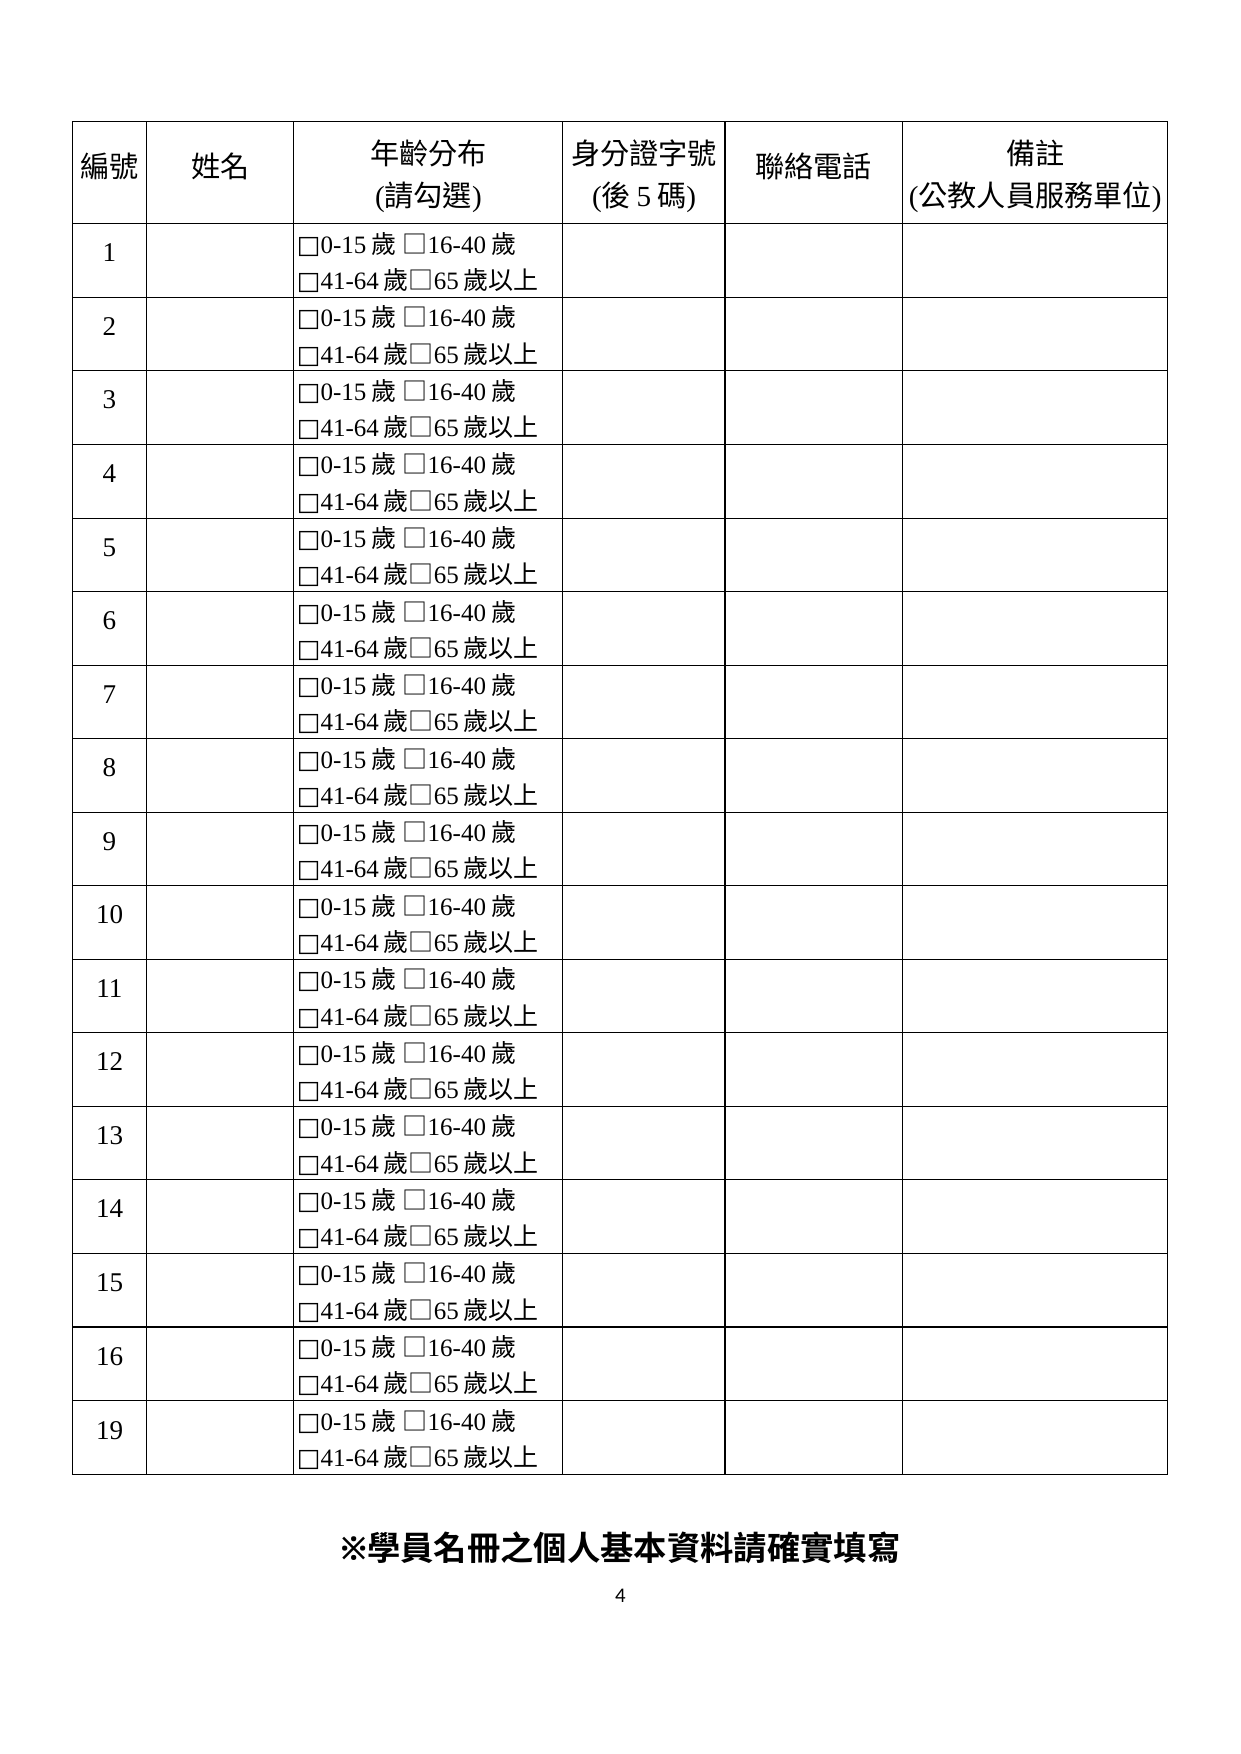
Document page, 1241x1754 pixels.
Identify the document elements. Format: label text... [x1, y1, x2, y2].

table_cell [147, 1254, 293, 1326]
table_cell 16 [73, 1328, 146, 1400]
table_cell [726, 1107, 902, 1179]
table_cell 19 [73, 1401, 146, 1473]
table_header 備註 (公教人員服務單位) [903, 122, 1167, 223]
table_cell [563, 739, 724, 812]
table_cell [726, 519, 902, 591]
table_cell [903, 666, 1167, 738]
table_cell [726, 886, 902, 959]
table_cell [147, 298, 293, 370]
table_cell [563, 371, 724, 444]
table_cell 15 [73, 1254, 146, 1326]
table_cell [563, 298, 724, 370]
table_cell □0-15歲 □16-40歲 □41-64歲□65歲以上 [294, 813, 562, 885]
table_cell [147, 739, 293, 812]
table_cell □0-15歲 □16-40歲 □41-64歲□65歲以上 [294, 1107, 562, 1179]
table_cell [563, 224, 724, 297]
table_cell [147, 1107, 293, 1179]
table_cell 3 [73, 371, 146, 444]
table_cell □0-15歲 □16-40歲 □41-64歲□65歲以上 [294, 666, 562, 738]
table_cell [563, 1033, 724, 1106]
table_cell [903, 519, 1167, 591]
table_cell [903, 739, 1167, 812]
table_cell [903, 298, 1167, 370]
table_cell [147, 666, 293, 738]
table_cell [726, 445, 902, 517]
table_cell [903, 1033, 1167, 1106]
table_cell 13 [73, 1107, 146, 1179]
table_cell [147, 519, 293, 591]
table_cell [147, 592, 293, 664]
table_cell [563, 1328, 724, 1400]
table_cell [563, 1254, 724, 1326]
text ※學員名冊之個人基本資料請確實填寫 [187, 1475, 1053, 1584]
table_cell [903, 1328, 1167, 1400]
table_cell 11 [73, 960, 146, 1032]
table_cell [726, 224, 902, 297]
table_cell 12 [73, 1033, 146, 1106]
table_cell [903, 1401, 1167, 1473]
table_cell □0-15歲 □16-40歲 □41-64歲□65歲以上 [294, 592, 562, 664]
table_cell [903, 592, 1167, 664]
table_cell [726, 298, 902, 370]
table_cell 4 [73, 445, 146, 517]
table_cell □0-15歲 □16-40歲 □41-64歲□65歲以上 [294, 739, 562, 812]
table_cell 9 [73, 813, 146, 885]
table_cell [903, 1107, 1167, 1179]
table_cell [903, 886, 1167, 959]
table_cell [147, 1033, 293, 1106]
table_cell [903, 371, 1167, 444]
table_cell [726, 1254, 902, 1326]
table_cell [563, 1401, 724, 1473]
table_cell [147, 224, 293, 297]
table_cell [726, 1180, 902, 1253]
table_cell [563, 445, 724, 517]
table_cell □0-15歲 □16-40歲 □41-64歲□65歲以上 [294, 224, 562, 297]
table_header 編號 [73, 122, 146, 223]
table_cell □0-15歲 □16-40歲 □41-64歲□65歲以上 [294, 1180, 562, 1253]
table_header 聯絡電話 [726, 122, 902, 223]
table_cell [903, 1254, 1167, 1326]
table_cell [903, 813, 1167, 885]
table_cell 14 [73, 1180, 146, 1253]
table_cell [147, 1328, 293, 1400]
table_cell □0-15歲 □16-40歲 □41-64歲□65歲以上 [294, 1401, 562, 1473]
table_cell □0-15歲 □16-40歲 □41-64歲□65歲以上 [294, 1254, 562, 1326]
table_cell [726, 739, 902, 812]
table_cell [147, 445, 293, 517]
table_cell [726, 960, 902, 1032]
table_cell [563, 519, 724, 591]
table_cell □0-15歲 □16-40歲 □41-64歲□65歲以上 [294, 960, 562, 1032]
table_cell □0-15歲 □16-40歲 □41-64歲□65歲以上 [294, 519, 562, 591]
table_cell [726, 371, 902, 444]
table_cell [563, 592, 724, 664]
table_cell 5 [73, 519, 146, 591]
table_cell [147, 371, 293, 444]
table_cell [147, 1401, 293, 1473]
table_cell □0-15歲 □16-40歲 □41-64歲□65歲以上 [294, 1328, 562, 1400]
table_cell [726, 666, 902, 738]
table_cell 8 [73, 739, 146, 812]
table_cell [147, 813, 293, 885]
table_cell [726, 1033, 902, 1106]
table_cell 7 [73, 666, 146, 738]
table_cell [903, 960, 1167, 1032]
table_header 年齡分布 (請勾選) [294, 122, 562, 223]
table_cell 1 [73, 224, 146, 297]
table_cell 6 [73, 592, 146, 664]
table_cell [563, 1180, 724, 1253]
table_cell [563, 813, 724, 885]
table_cell [563, 1107, 724, 1179]
table_header 身分證字號 (後5碼) [563, 122, 724, 223]
table_cell □0-15歲 □16-40歲 □41-64歲□65歲以上 [294, 1033, 562, 1106]
table_cell □0-15歲 □16-40歲 □41-64歲□65歲以上 [294, 886, 562, 959]
table_cell [147, 1180, 293, 1253]
table_cell [726, 1401, 902, 1473]
table_cell [903, 224, 1167, 297]
table_cell [903, 1180, 1167, 1253]
table_cell [147, 886, 293, 959]
table_header 姓名 [147, 122, 293, 223]
table_cell [563, 666, 724, 738]
table_cell 10 [73, 886, 146, 959]
table_cell [726, 813, 902, 885]
table_cell [563, 960, 724, 1032]
table_cell [563, 886, 724, 959]
table_cell [903, 445, 1167, 517]
table_cell [726, 1328, 902, 1400]
table_cell [147, 960, 293, 1032]
table_cell 2 [73, 298, 146, 370]
table_cell [726, 592, 902, 664]
table_cell □0-15歲 □16-40歲 □41-64歲□65歲以上 [294, 445, 562, 517]
table_cell □0-15歲 □16-40歲 □41-64歲□65歲以上 [294, 298, 562, 370]
table_cell □0-15歲 □16-40歲 □41-64歲□65歲以上 [294, 371, 562, 444]
